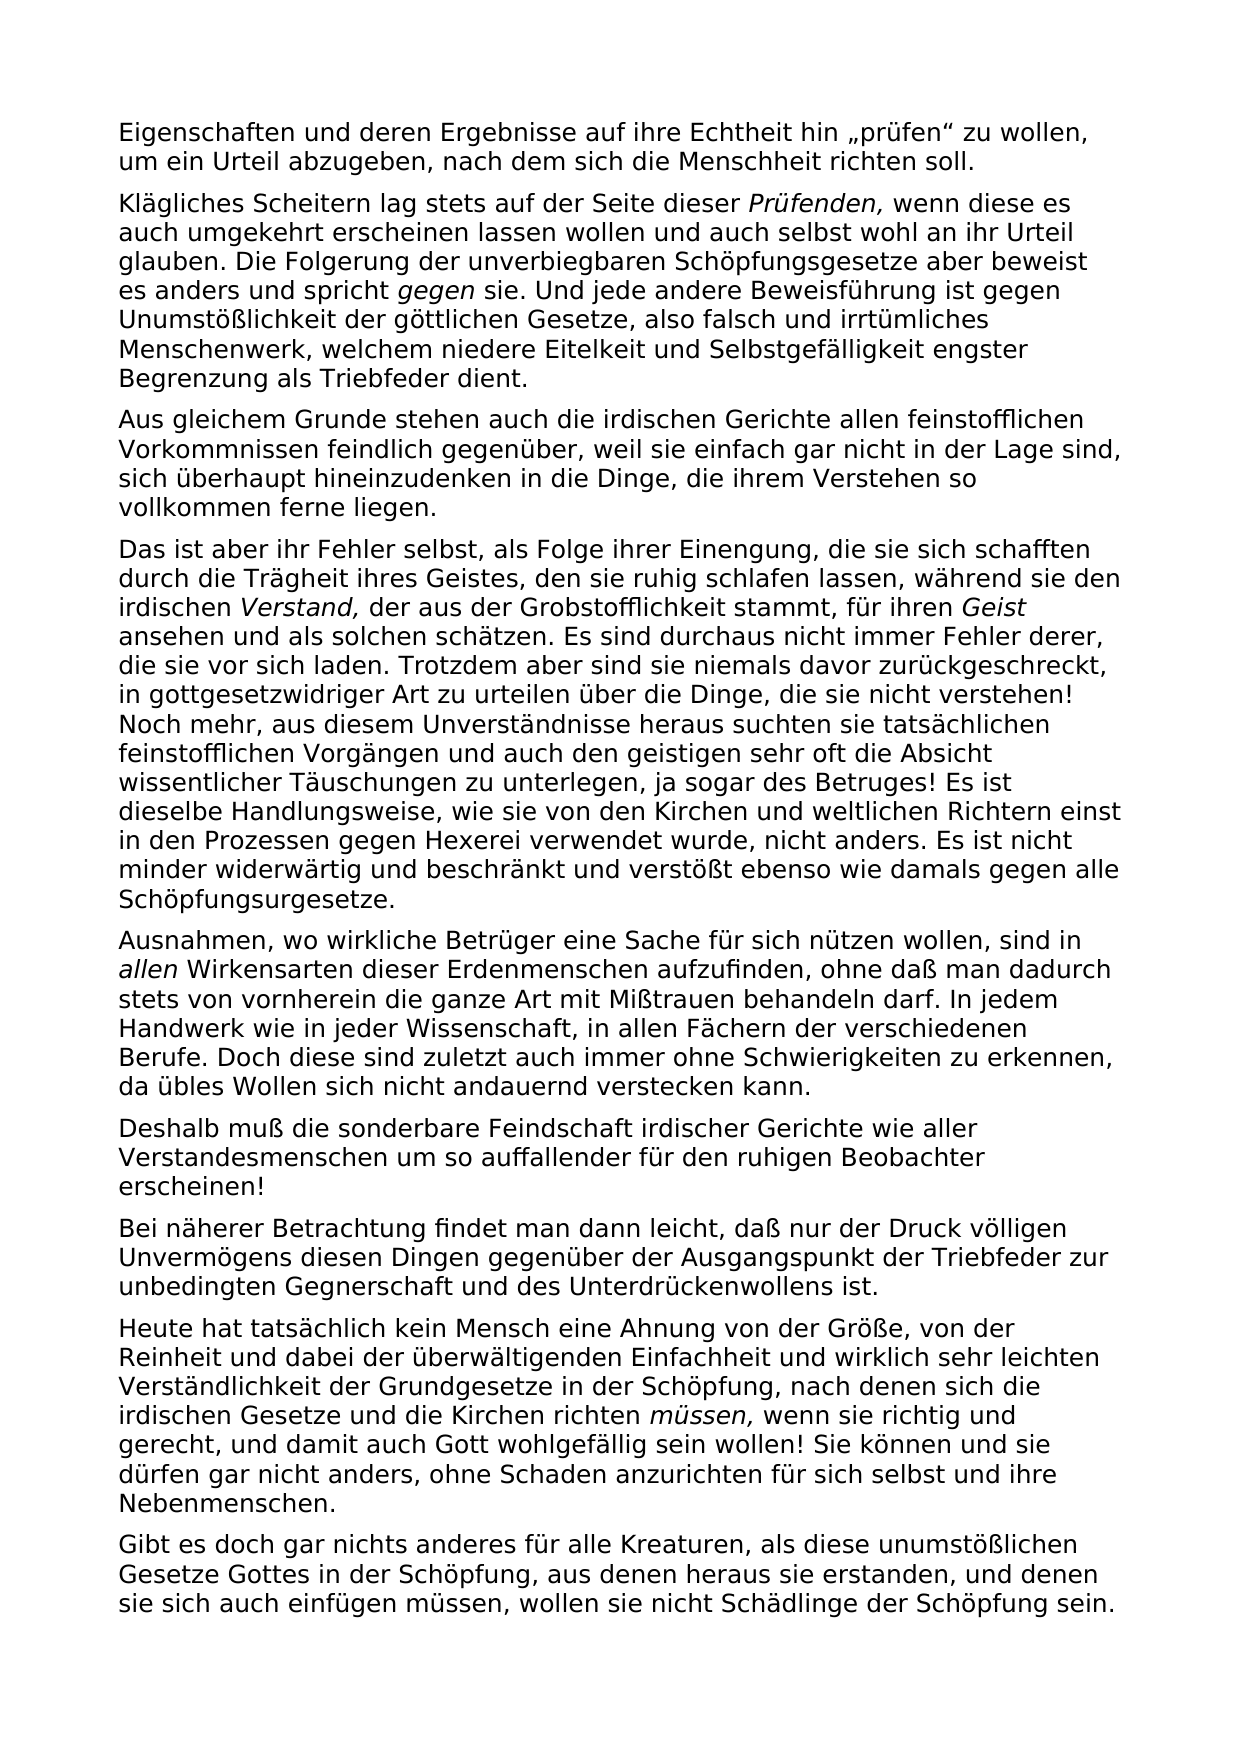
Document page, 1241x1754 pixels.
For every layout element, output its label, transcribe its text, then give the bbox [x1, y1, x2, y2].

text Eigenschaften und deren Ergebnisse auf ihre Echtheit hin „prüfen“ zu wollen, um ein Urteil abzugeben, nach dem sich die Menschheit richten soll. [118, 118, 1122, 176]
text Bei näherer Betrachtung findet man dann leicht, daß nur der Druck völligen Unvermögens diesen Dingen gegenüber der Ausgangspunkt der Triebfeder zur unbedingten Gegnerschaft und des Unterdrückenwollens ist. [118, 1214, 1122, 1301]
text Deshalb muß die sonderbare Feindschaft irdischer Gerichte wie aller Verstandesmenschen um so auffallender für den ruhigen Beobachter erscheinen! [118, 1114, 1122, 1201]
text Aus gleichem Grunde stehen auch die irdischen Gerichte allen feinstofflichen Vorkommnissen feindlich gegenüber, weil sie einfach gar nicht in der Lage sind, sich überhaupt hineinzudenken in die Dinge, die ihrem Verstehen so vollkommen ferne liegen. [118, 406, 1122, 522]
text Gibt es doch gar nichts anderes für alle Kreaturen, als diese unumstößlichen Gesetze Gottes in der Schöpfung, aus denen heraus sie erstanden, und denen sie sich auch einfügen müssen, wollen sie nicht Schädlinge der Schöpfung sein. [118, 1531, 1122, 1618]
text Heute hat tatsächlich kein Mensch eine Ahnung von der Größe, von der Reinheit und dabei der überwältigenden Einfachheit und wirklich sehr leichten Verständlichkeit der Grundgesetze in der Schöpfung, nach denen sich die irdischen Gesetze und die Kirchen richten müssen, wenn sie richtig und gerecht, und damit auch Gott wohlgefällig sein wollen! Sie können und sie dürfen gar nicht anders, ohne Schaden anzurichten für sich selbst und ihre Nebenmenschen. [118, 1314, 1122, 1518]
text Klägliches Scheitern lag stets auf der Seite dieser Prüfenden, wenn diese es auch umgekehrt erscheinen lassen wollen und auch selbst wohl an ihr Urteil glauben. Die Folgerung der unverbiegbaren Schöpfungsgesetze aber beweist es anders und spricht gegen sie. Und jede andere Beweisführung ist gegen Unumstößlichkeit der göttlichen Gesetze, also falsch und irrtümliches Menschenwerk, welchem niedere Eitelkeit und Selbstgefälligkeit engster Begrenzung als Triebfeder dient. [118, 189, 1122, 393]
text Ausnahmen, wo wirkliche Betrüger eine Sache für sich nützen wollen, sind in allen Wirkensarten dieser Erdenmenschen aufzufinden, ohne daß man dadurch stets von vornherein die ganze Art mit Mißtrauen behandeln darf. In jedem Handwerk wie in jeder Wissenschaft, in allen Fächern der verschiedenen Berufe. Doch diese sind zuletzt auch immer ohne Schwierigkeiten zu erkennen, da übles Wollen sich nicht andauernd verstecken kann. [118, 926, 1122, 1101]
text Das ist aber ihr Fehler selbst, als Folge ihrer Einengung, die sie sich schafften durch die Trägheit ihres Geistes, den sie ruhig schlafen lassen, während sie den irdischen Verstand, der aus der Grobstofflichkeit stammt, für ihren Geist ansehen und als solchen schätzen. Es sind durchaus nicht immer Fehler derer, die sie vor sich laden. Trotzdem aber sind sie niemals davor zurückgeschreckt, in gottgesetzwidriger Art zu urteilen über die Dinge, die sie nicht verstehen! Noch mehr, aus diesem Unverständnisse heraus suchten sie tatsächlichen feinstofflichen Vorgängen und auch den geistigen sehr oft die Absicht wissentlicher Täuschungen zu unterlegen, ja sogar des Betruges! Es ist dieselbe Handlungsweise, wie sie von den Kirchen und weltlichen Richtern einst in den Prozessen gegen Hexerei verwendet wurde, nicht anders. Es ist nicht minder widerwärtig und beschränkt und verstößt ebenso wie damals gegen alle Schöpfungsurgesetze. [118, 535, 1122, 914]
